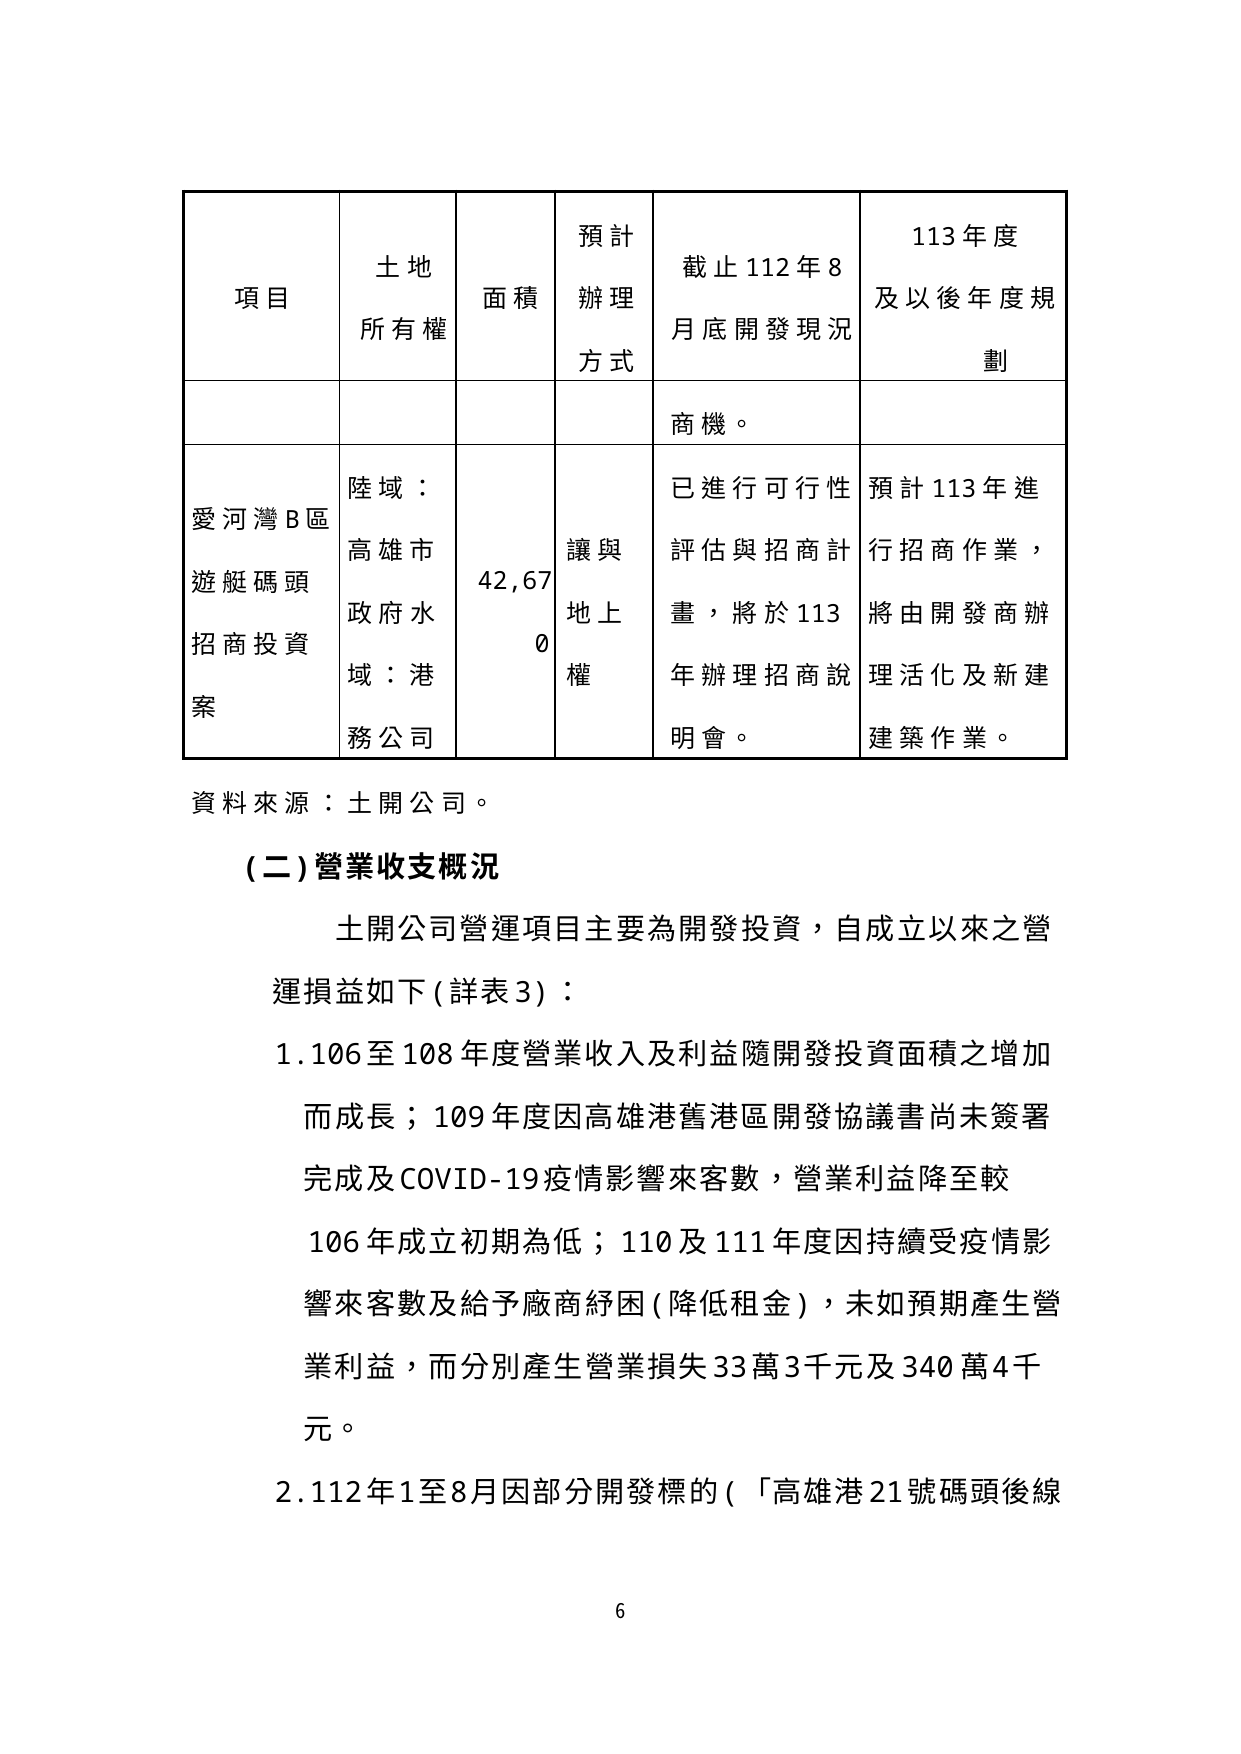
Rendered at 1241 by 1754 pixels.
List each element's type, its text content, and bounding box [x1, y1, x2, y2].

table_header 土地 所有權 [340, 193, 455, 380]
table_header 113年度 及以後年度規劃 [861, 193, 1065, 380]
table_cell [185, 381, 339, 444]
table_header 截止112年8月底開發現況 [654, 193, 859, 380]
table_header 項目 [185, 193, 339, 380]
text 土開公司營運項目主要為開發投資，自成立以來之營運損益如下(詳表3)： [266, 885, 1063, 1010]
table_cell 愛河灣B區遊艇碼頭招商投資案 [185, 445, 339, 757]
table_cell 預計113年進行招商作業，將由開發商辦理活化及新建建築作業。 [861, 445, 1065, 757]
text 1.106至108年度營業收入及利益隨開發投資面積之增加而成長；109年度因高雄港舊港區開發協議書尚未簽署完成及COVID-19疫情影響來客數，營業利益降至較106年成立初期為低；110及111年度因持續受疫情影響來客數及給予廠商紓困(降低租金)，未如預期產生營業利益，而分別產生營業損失33萬3千元及340萬4千元。 [266, 1010, 1063, 1448]
table_cell 商機。 [654, 381, 859, 444]
table_cell [457, 381, 554, 444]
table_cell 42,670 [457, 445, 554, 757]
table_cell [340, 381, 455, 444]
table_header 面積 [457, 193, 554, 380]
table_cell 已進行可行性評估與招商計畫，將於113年辦理招商說明會。 [654, 445, 859, 757]
table_cell 陸域：高雄市政府水域：港務公司 [340, 445, 455, 757]
table_cell [861, 381, 1065, 444]
table_header 預計辦理方式 [556, 193, 652, 380]
text 資料來源：土開公司。 [182, 760, 1063, 823]
table_cell [556, 381, 652, 444]
text 2.112年1至8月因部分開發標的(「高雄港21號碼頭後線 [266, 1448, 1063, 1510]
text (二)營業收支概況 [236, 823, 1063, 885]
table_cell 讓與地上權 [556, 445, 652, 757]
